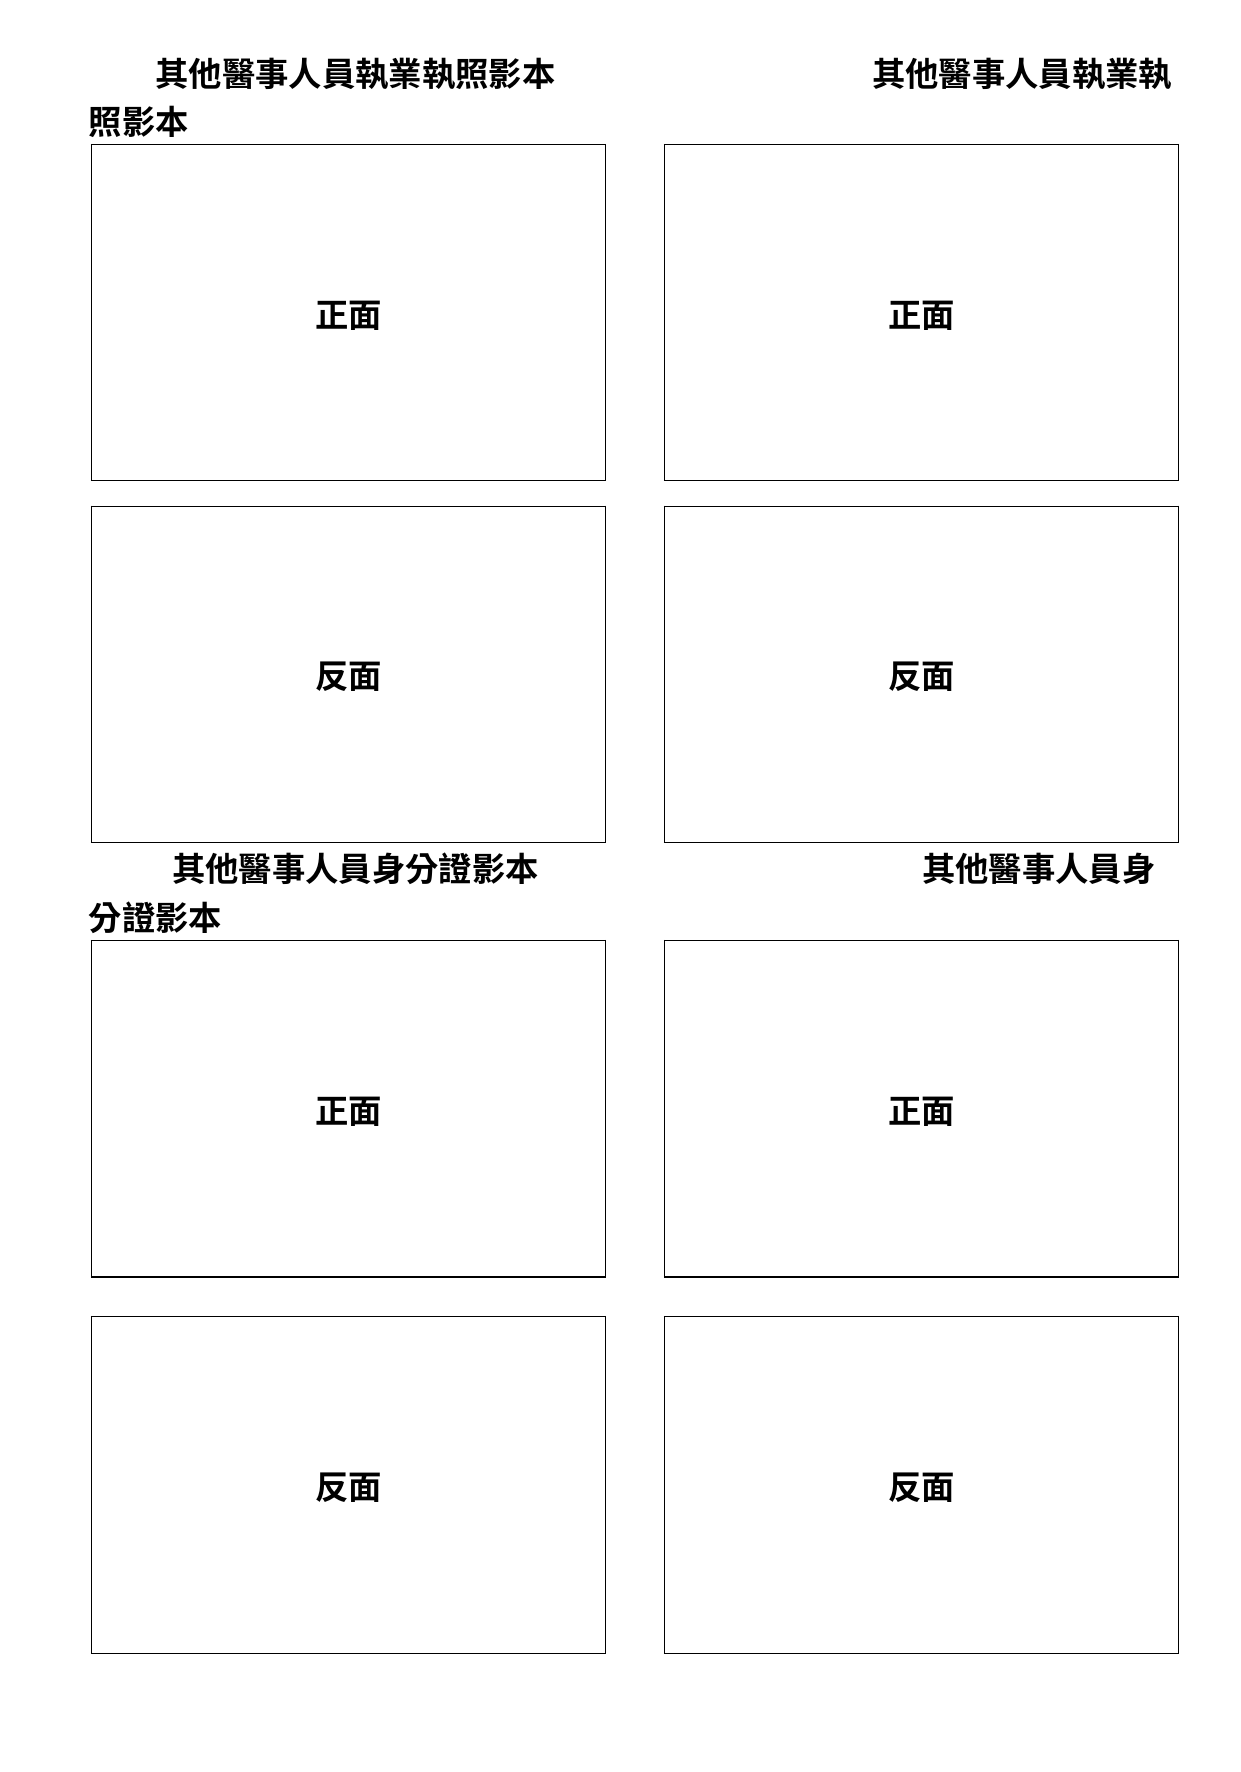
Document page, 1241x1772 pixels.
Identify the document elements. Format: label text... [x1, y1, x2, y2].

table_header 反面 [92, 1317, 605, 1652]
text 其他醫事人員執業執照影本 其他醫事人員執業執照影本 [88, 47, 1181, 144]
table_header 反面 [92, 507, 605, 842]
table_header 正面 [665, 941, 1178, 1276]
table_header 正面 [92, 145, 605, 480]
table_header 反面 [665, 507, 1178, 842]
table_header 正面 [665, 145, 1178, 480]
text 其他醫事人員身分證影本 其他醫事人員身分證影本 [88, 843, 1181, 940]
table_header 反面 [665, 1317, 1178, 1652]
table_header [606, 1316, 664, 1652]
table_header [606, 940, 664, 1276]
table_header 正面 [92, 941, 605, 1276]
table_header [606, 144, 664, 480]
table_header [606, 506, 664, 842]
